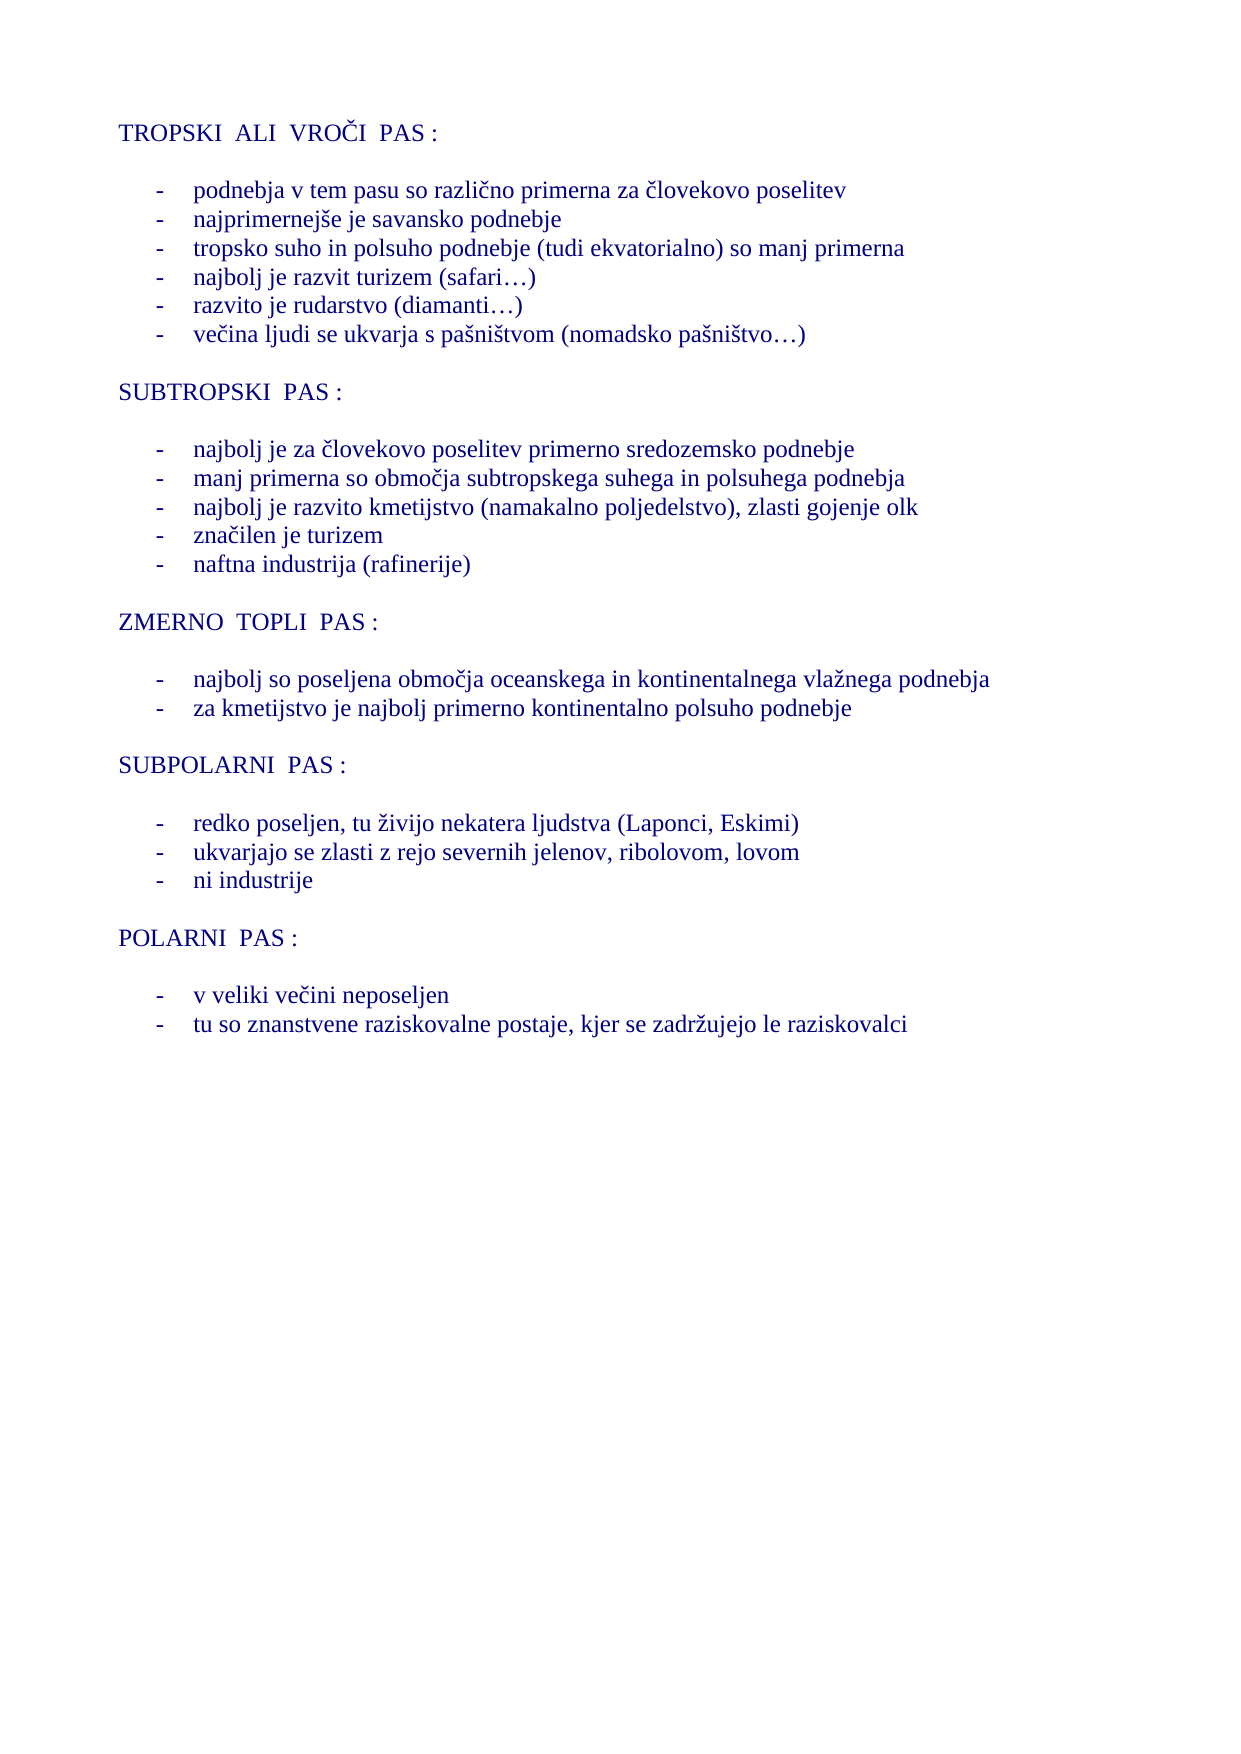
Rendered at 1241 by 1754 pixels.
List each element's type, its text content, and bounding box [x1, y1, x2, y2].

list najbolj je za človekovo poselitev primerno sredozemsko podnebje [156, 434, 1122, 463]
list manj primerna so območja subtropskega suhega in polsuhega podnebja [156, 463, 1122, 492]
list tropsko suho in polsuho podnebje (tudi ekvatorialno) so manj primerna [156, 233, 1122, 262]
text ZMERNO TOPLI PAS : [118, 607, 1122, 636]
list najprimernejše je savansko podnebje [156, 204, 1122, 233]
list najbolj je razvit turizem (safari…) [156, 262, 1122, 291]
list podnebja v tem pasu so različno primerna za človekovo poselitev [156, 176, 1122, 204]
list naftna industrija (rafinerije) [156, 549, 1122, 578]
list najbolj je razvito kmetijstvo (namakalno poljedelstvo), zlasti gojenje olk [156, 492, 1122, 521]
list značilen je turizem [156, 521, 1122, 549]
list ukvarjajo se zlasti z rejo severnih jelenov, ribolovom, lovom [156, 837, 1122, 866]
text SUBPOLARNI PAS : [118, 751, 1122, 779]
list v veliki večini neposeljen [156, 981, 1122, 1009]
list za kmetijstvo je najbolj primerno kontinentalno polsuho podnebje [156, 693, 1122, 722]
text TROPSKI ALI VROČI PAS : [118, 118, 1122, 147]
list najbolj so poseljena območja oceanskega in kontinentalnega vlažnega podnebja [156, 664, 1122, 693]
text SUBTROPSKI PAS : [118, 377, 1122, 406]
list ni industrije [156, 866, 1122, 894]
list razvito je rudarstvo (diamanti…) [156, 291, 1122, 319]
list tu so znanstvene raziskovalne postaje, kjer se zadržujejo le raziskovalci [156, 1009, 1122, 1038]
text POLARNI PAS : [118, 923, 1122, 952]
list večina ljudi se ukvarja s pašništvom (nomadsko pašništvo…) [156, 319, 1122, 348]
list redko poseljen, tu živijo nekatera ljudstva (Laponci, Eskimi) [156, 808, 1122, 837]
